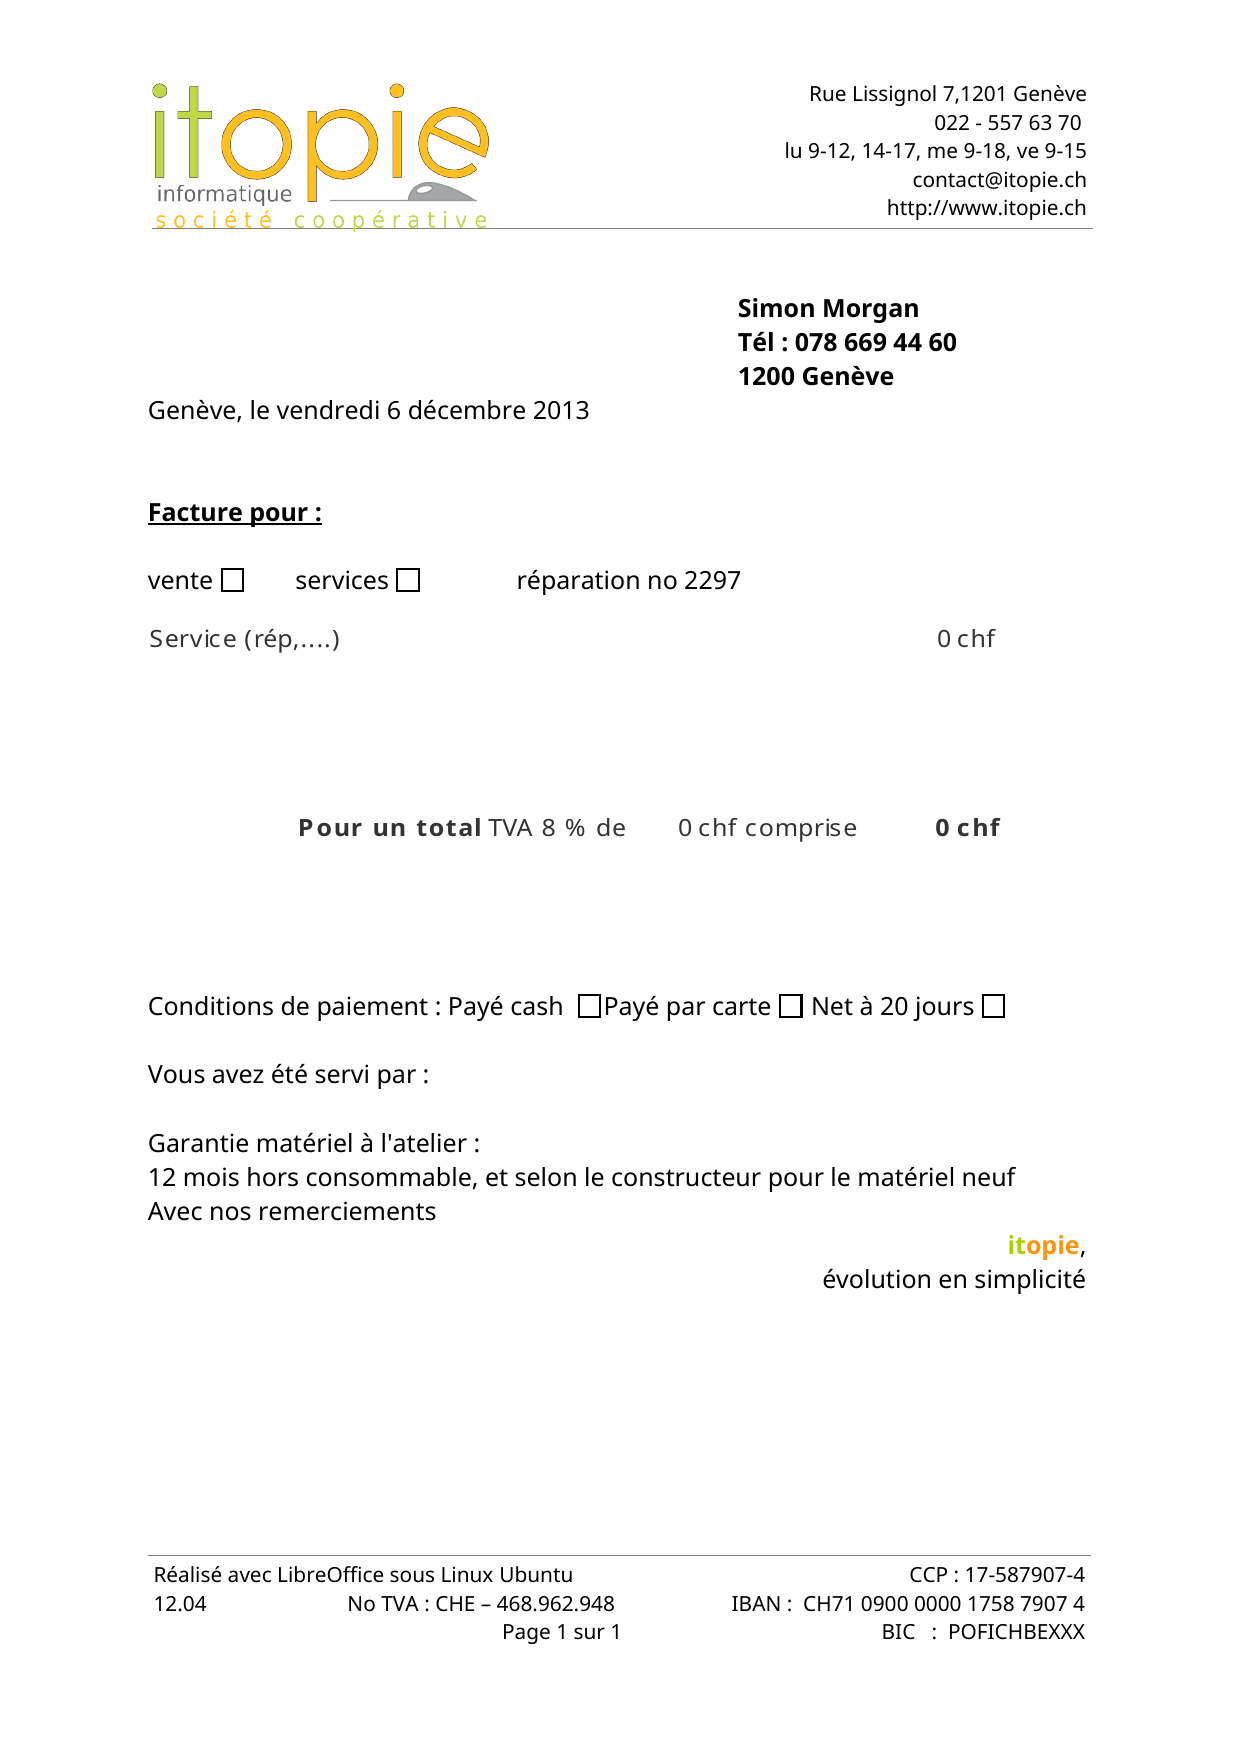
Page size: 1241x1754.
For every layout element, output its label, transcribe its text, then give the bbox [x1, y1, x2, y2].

text itopie, [148, 1227, 1093, 1262]
text Vous avez été servi par : [148, 1057, 1093, 1091]
text évolution en simplicité [148, 1262, 1093, 1296]
text Genève, le vendredi 6 décembre 2013 [148, 392, 1093, 427]
text vente services réparation no 2297 [148, 563, 1093, 597]
text Facture pour : [148, 495, 1093, 529]
text Conditions de paiement : Payé cash Payé par carte Net à 20 jours [148, 989, 1093, 1023]
text Simon Morgan [148, 290, 1093, 324]
text 12 mois hors consommable, et selon le constructeur pour le matériel neuf [148, 1159, 1093, 1193]
text Tél : 078 669 44 60 [148, 324, 1093, 358]
text Avec nos remerciements [148, 1193, 1093, 1227]
text 1200 Genève [148, 358, 1093, 392]
text Garantie matériel à l'atelier : [148, 1125, 1093, 1159]
picture [138, 72, 500, 244]
